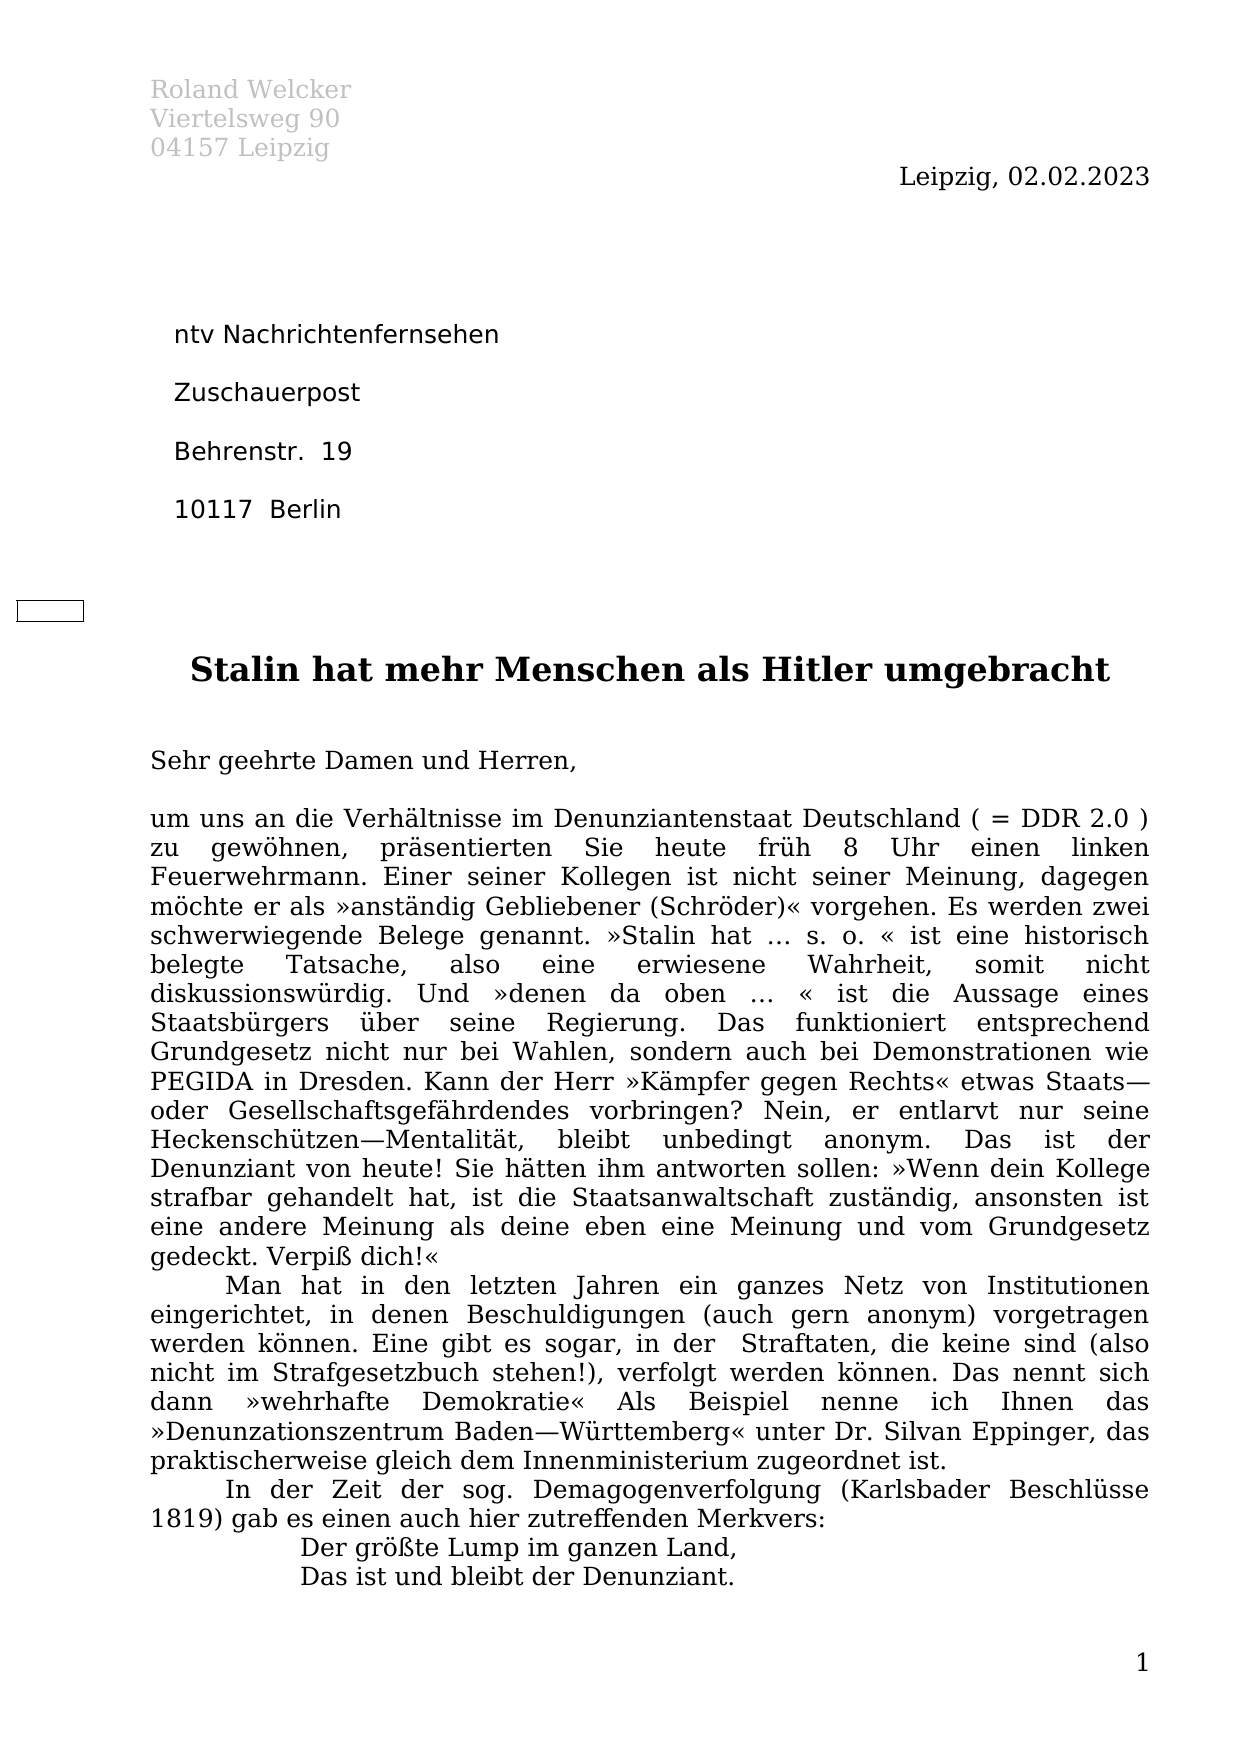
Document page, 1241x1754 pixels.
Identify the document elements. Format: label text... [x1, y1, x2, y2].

text Der größte Lump im ganzen Land, [300, 1533, 1151, 1562]
text um uns an die Verhältnisse im Denunziantenstaat Deutschland ( = DDR 2.0 ) zu gewöhnen, präsentierten Sie heute früh 8 Uhr einen linken Feuerwehrmann. Einer seiner Kollegen ist nicht seiner Meinung, dagegen möchte er als »anständig Gebliebener (Schröder)« vorgehen. Es werden zwei schwerwiegende Belege genannt. »Stalin hat … s. o. « ist eine historisch belegte Tatsache, also eine erwiesene Wahrheit, somit nicht diskussionswürdig. Und »denen da oben … « ist die Aussage eines Staatsbürgers über seine Regierung. Das funktioniert entsprechend Grundgesetz nicht nur bei Wahlen, sondern auch bei Demonstrationen wie PEGIDA in Dresden. Kann der Herr »Kämpfer gegen Rechts« etwas Staats— oder Gesellschaftsgefährdendes vorbringen? Nein, er entlarvt nur seine Heckenschützen—Mentalität, bleibt unbedingt anonym. Das ist der Denunziant von heute! Sie hätten ihm antworten sollen: »Wenn dein Kollege strafbar gehandelt hat, ist die Staatsanwaltschaft zuständig, ansonsten ist eine andere Meinung als deine eben eine Meinung und vom Grundgesetz gedeckt. Verpiß dich!« [150, 804, 1151, 1271]
text Viertelsweg 90 [150, 104, 1151, 133]
text Leipzig, 02.02.2023 [150, 162, 1151, 192]
text 10117 Berlin [150, 495, 658, 524]
text Stalin hat mehr Menschen als Hitler umgebracht [150, 629, 1151, 689]
text Zuschauerpost [150, 378, 658, 408]
text Roland Welcker [150, 75, 1151, 104]
text 04157 Leipzig [150, 133, 1151, 162]
text Man hat in den letzten Jahren ein ganzes Netz von Institutionen eingerichtet, in denen Beschuldigungen (auch gern anonym) vorgetragen werden können. Eine gibt es sogar, in der Straftaten, die keine sind (also nicht im Strafgesetzbuch stehen!), verfolgt werden können. Das nennt sich dann »wehrhafte Demokratie« Als Beispiel nenne ich Ihnen das »Denunzationszentrum Baden—Württemberg« unter Dr. Silvan Eppinger, das praktischerweise gleich dem Innenministerium zugeordnet ist. [150, 1271, 1151, 1475]
text Sehr geehrte Damen und Herren, [150, 746, 1151, 775]
text Das ist und bleibt der Denunziant. [300, 1562, 1151, 1592]
text ntv Nachrichtenfernsehen [150, 320, 658, 349]
text In der Zeit der sog. Demagogenverfolgung (Karlsbader Beschlüsse 1819) gab es einen auch hier zutreffenden Merkvers: [150, 1475, 1151, 1533]
text Behrenstr. 19 [150, 437, 658, 466]
